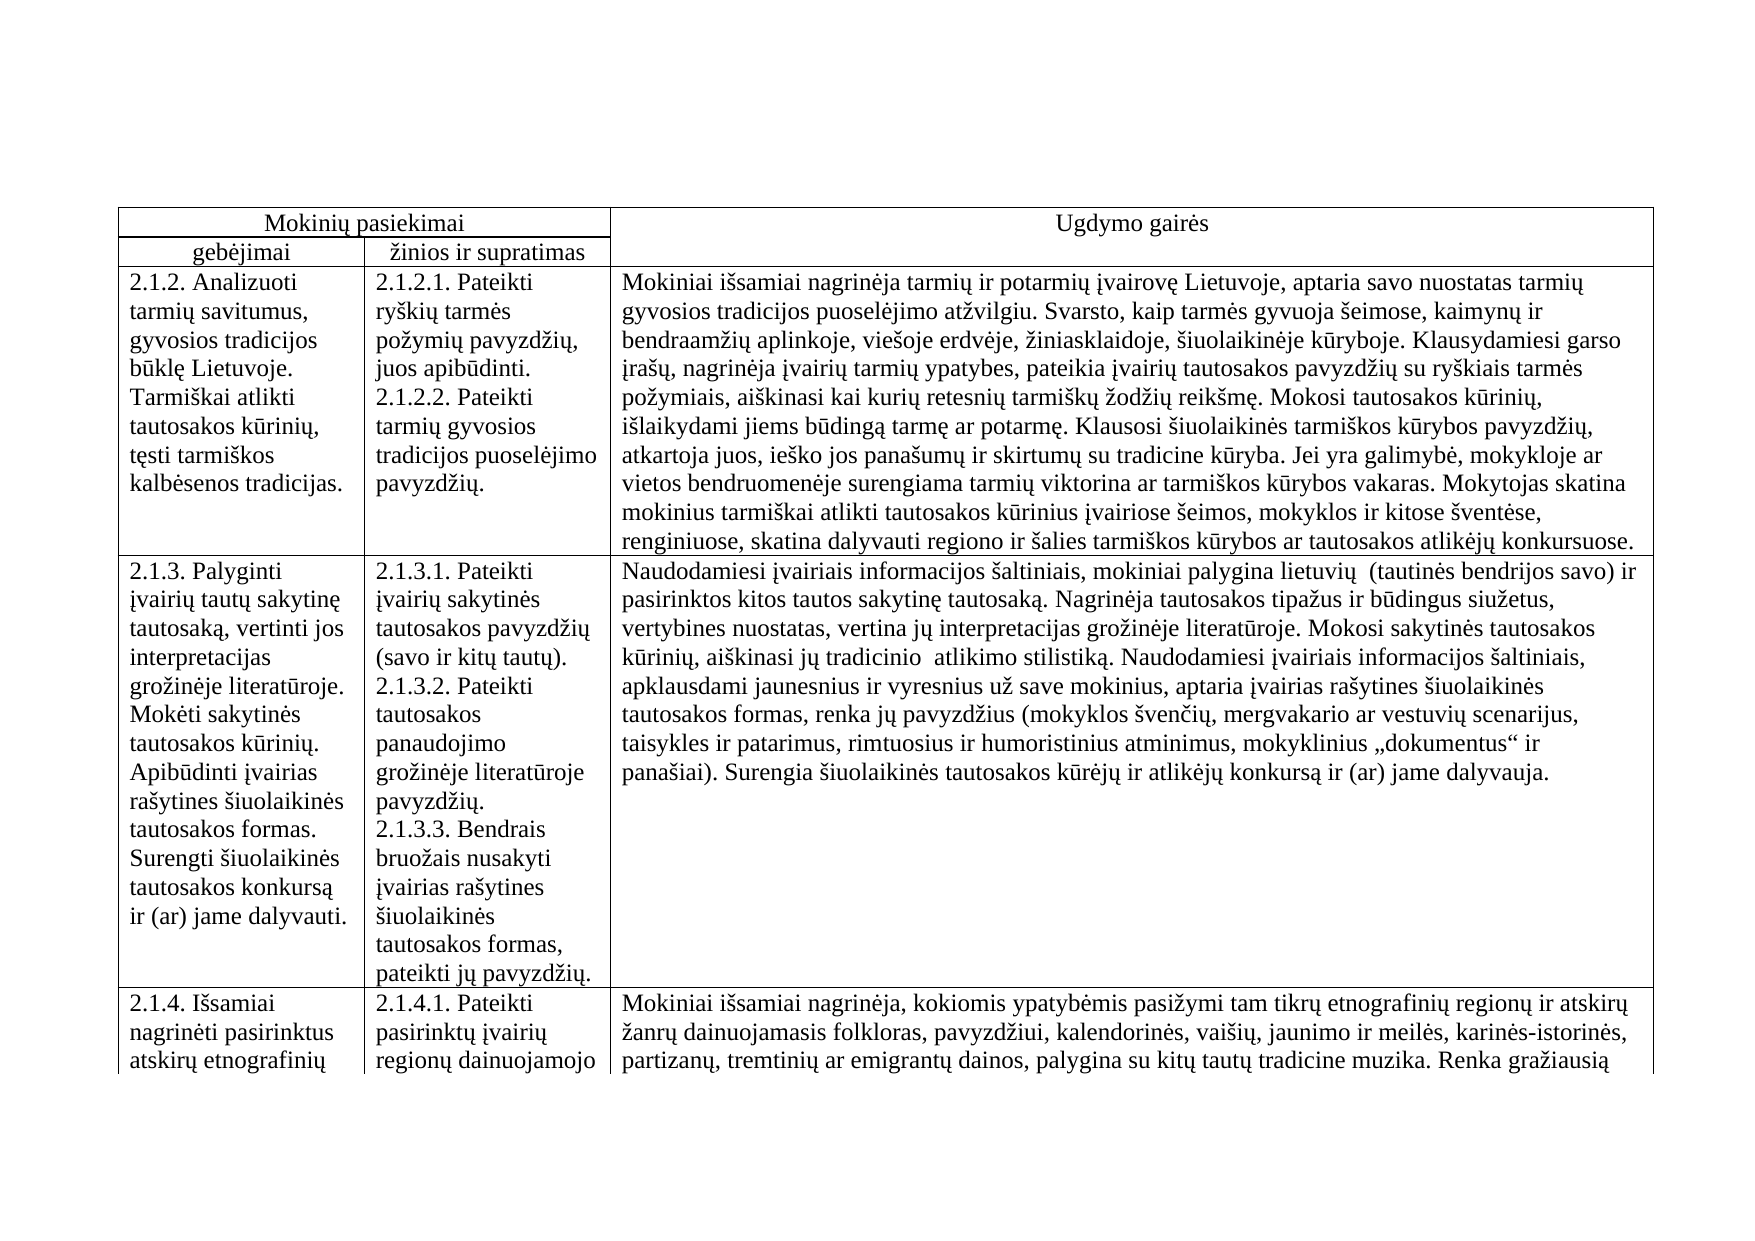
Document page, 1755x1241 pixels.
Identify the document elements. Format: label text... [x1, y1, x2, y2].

table_cell Naudodamiesi įvairiais informacijos šaltiniais, mokiniai palygina lietuvių (tautinės bendrijos savo) ir pasirinktos kitos tautos sakytinę tautosaką. Nagrinėja tautosakos tipažus ir būdingus siužetus, vertybines nuostatas, vertina jų interpretacijas grožinėje literatūroje. Mokosi sakytinės tautosakos kūrinių, aiškinasi jų tradicinio atlikimo stilistiką. Naudodamiesi įvairiais informacijos šaltiniais, apklausdami jaunesnius ir vyresnius už save mokinius, aptaria įvairias rašytines šiuolaikinės tautosakos formas, renka jų pavyzdžius (mokyklos švenčių, mergvakario ar vestuvių scenarijus, taisykles ir patarimus, rimtuosius ir humoristinius atminimus, mokyklinius „dokumentus“ ir panašiai). Surengia šiuolaikinės tautosakos kūrėjų ir atlikėjų konkursą ir (ar) jame dalyvauja. [611, 556, 1653, 987]
table_cell 2.1.2. Analizuoti tarmių savitumus, gyvosios tradicijos būklę Lietuvoje. Tarmiškai atlikti tautosakos kūrinių, tęsti tarmiškos kalbėsenos tradicijas. [119, 267, 364, 555]
table_cell 2.1.4.1. Pateikti pasirinktų įvairių regionų dainuojamojo [365, 988, 610, 1074]
table_header Ugdymo gairės [611, 208, 1653, 266]
table_cell 2.1.4. Išsamiai nagrinėti pasirinktus atskirų etnografinių [119, 988, 364, 1074]
table_cell gebėjimai [119, 238, 364, 266]
table_cell žinios ir supratimas [365, 238, 610, 266]
table_cell 2.1.3.1. Pateikti įvairių sakytinės tautosakos pavyzdžių (savo ir kitų tautų). 2.1.3.2. Pateikti tautosakos panaudojimo grožinėje literatūroje pavyzdžių. 2.1.3.3. Bendrais bruožais nusakyti įvairias rašytines šiuolaikinės tautosakos formas, pateikti jų pavyzdžių. [365, 556, 610, 987]
table_cell 2.1.2.1. Pateikti ryškių tarmės požymių pavyzdžių, juos apibūdinti. 2.1.2.2. Pateikti tarmių gyvosios tradicijos puoselėjimo pavyzdžių. [365, 267, 610, 555]
table_cell 2.1.3. Palyginti įvairių tautų sakytinę tautosaką, vertinti jos interpretacijas grožinėje literatūroje. Mokėti sakytinės tautosakos kūrinių. Apibūdinti įvairias rašytines šiuolaikinės tautosakos formas. Surengti šiuolaikinės tautosakos konkursą ir (ar) jame dalyvauti. [119, 556, 364, 987]
table_cell Mokiniai išsamiai nagrinėja tarmių ir potarmių įvairovę Lietuvoje, aptaria savo nuostatas tarmių gyvosios tradicijos puoselėjimo atžvilgiu. Svarsto, kaip tarmės gyvuoja šeimose, kaimynų ir bendraamžių aplinkoje, viešoje erdvėje, žiniasklaidoje, šiuolaikinėje kūryboje. Klausydamiesi garso įrašų, nagrinėja įvairių tarmių ypatybes, pateikia įvairių tautosakos pavyzdžių su ryškiais tarmės požymiais, aiškinasi kai kurių retesnių tarmiškų žodžių reikšmę. Mokosi tautosakos kūrinių, išlaikydami jiems būdingą tarmę ar potarmę. Klausosi šiuolaikinės tarmiškos kūrybos pavyzdžių, atkartoja juos, ieško jos panašumų ir skirtumų su tradicine kūryba. Jei yra galimybė, mokykloje ar vietos bendruomenėje surengiama tarmių viktorina ar tarmiškos kūrybos vakaras. Mokytojas skatina mokinius tarmiškai atlikti tautosakos kūrinius įvairiose šeimos, mokyklos ir kitose šventėse, renginiuose, skatina dalyvauti regiono ir šalies tarmiškos kūrybos ar tautosakos atlikėjų konkursuose. [611, 267, 1653, 555]
table_header Mokinių pasiekimai [119, 208, 610, 236]
table_cell Mokiniai išsamiai nagrinėja, kokiomis ypatybėmis pasižymi tam tikrų etnografinių regionų ir atskirų žanrų dainuojamasis folkloras, pavyzdžiui, kalendorinės, vaišių, jaunimo ir meilės, karinės-istorinės, partizanų, tremtinių ar emigrantų dainos, palygina su kitų tautų tradicine muzika. Renka gražiausią [611, 988, 1653, 1074]
